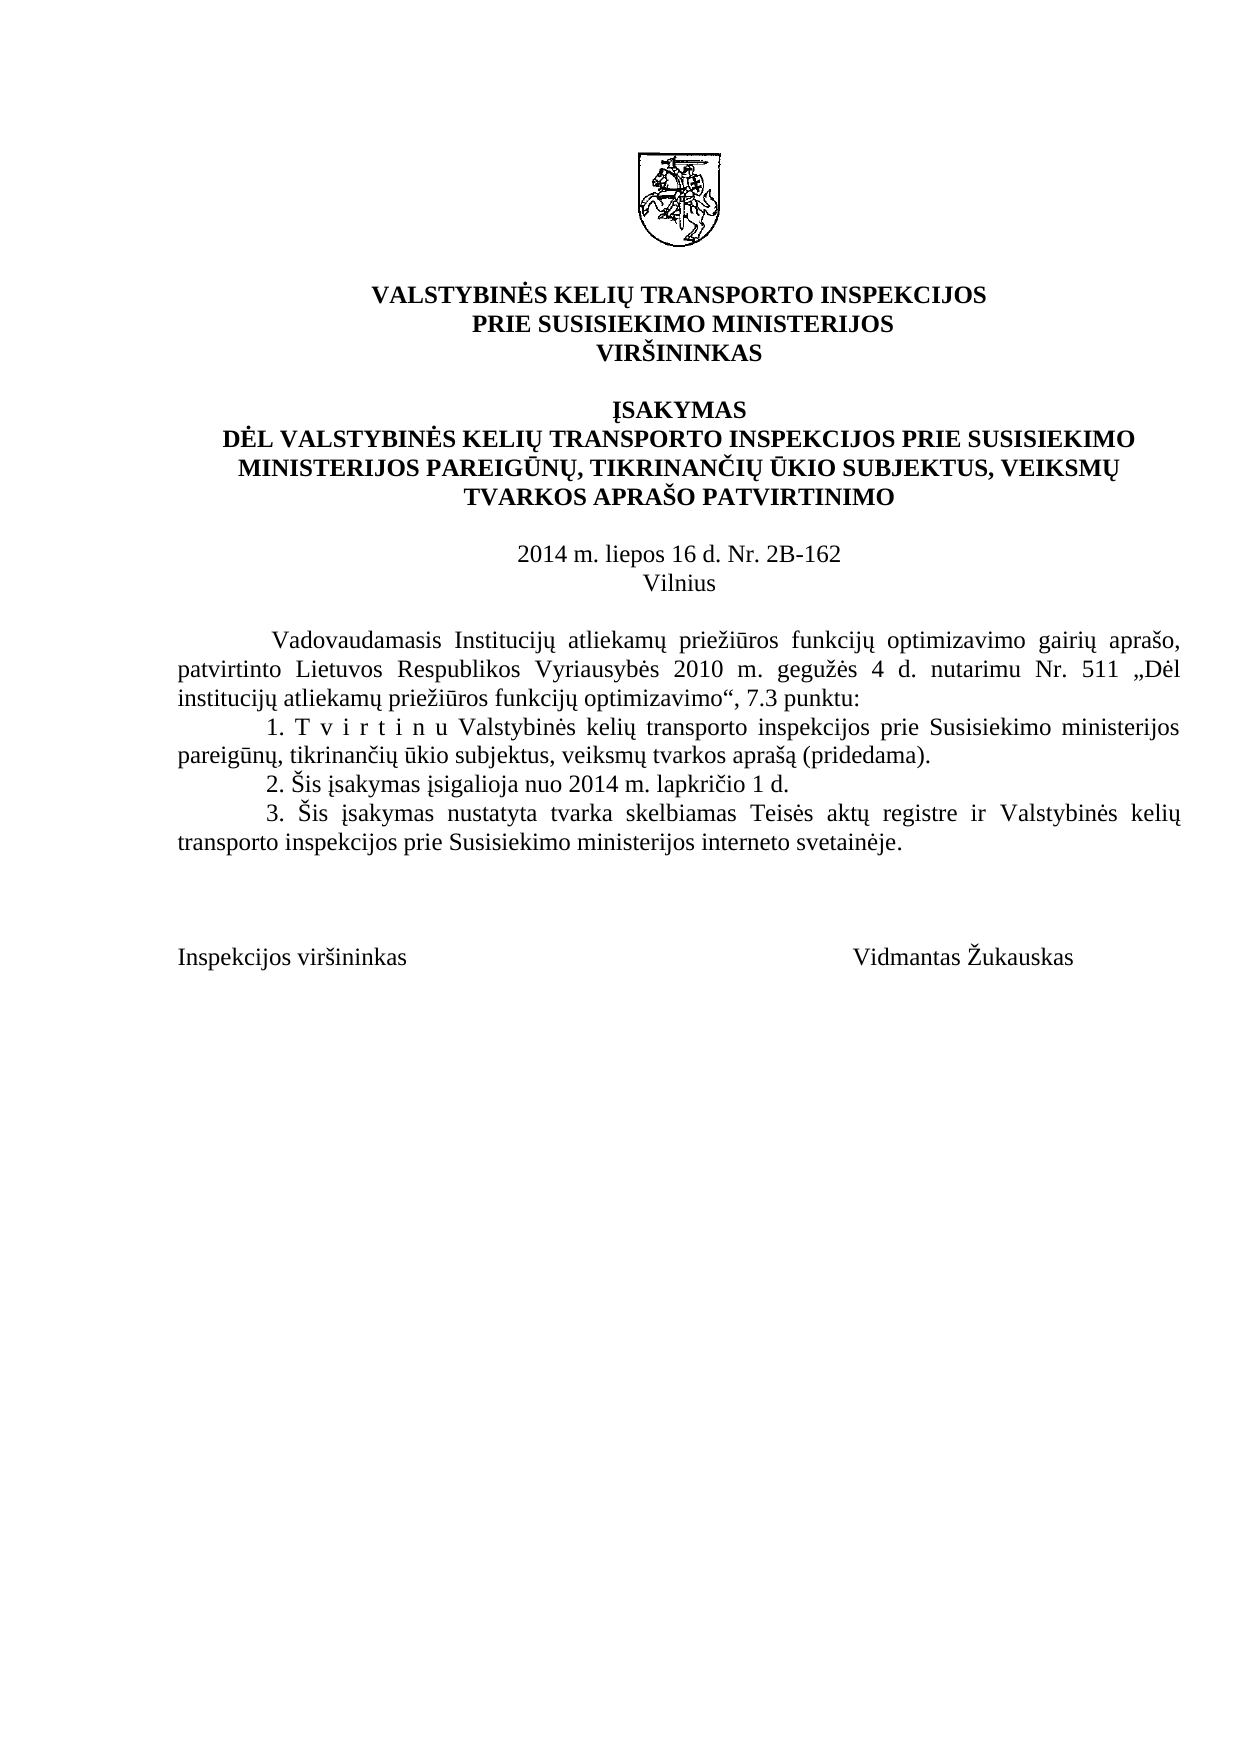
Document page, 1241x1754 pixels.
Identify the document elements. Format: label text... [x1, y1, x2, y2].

text VALSTYBINĖS KELIŲ TRANSPORTO INSPEKCIJOS [177, 280, 1181, 309]
text Inspekcijos viršininkas Vidmantas Žukauskas [177, 942, 1181, 970]
text Vadovaudamasis Institucijų atliekamų priežiūros funkcijų optimizavimo gairių aprašo, patvirtinto Lietuvos Respublikos Vyriausybės 2010 m. gegužės 4 d. nutarimu Nr. 511 „Dėl institucijų atliekamų priežiūros funkcijų optimizavimo“, 7.3 punktu: [177, 625, 1181, 712]
text 3. Šis įsakymas nustatyta tvarka skelbiamas Teisės aktų registre ir Valstybinės kelių transporto inspekcijos prie Susisiekimo ministerijos interneto svetainėje. [177, 798, 1181, 855]
text DĖL VALSTYBINĖS KELIŲ TRANSPORTO INSPEKCIJOS PRIE SUSISIEKIMO MINISTERIJOS PAREIGŪNŲ, TIKRINANČIŲ ŪKIO SUBJEKTUS, VEIKSMŲ TVARKOS APRAŠO PATVIRTINIMO [177, 424, 1181, 510]
text 2. Šis įsakymas įsigalioja nuo 2014 m. lapkričio 1 d. [266, 769, 1181, 798]
text VIRŠININKAS [177, 338, 1181, 367]
text ĮSAKYMAS [177, 395, 1181, 424]
text 1. T v i r t i n u Valstybinės kelių transporto inspekcijos prie Susisiekimo ministerijos pareigūnų, tikrinančių ūkio subjektus, veiksmų tvarkos aprašą (pridedama). [177, 712, 1181, 769]
text 2014 m. liepos 16 d. Nr. 2B-162 [177, 539, 1181, 568]
text Vilnius [177, 568, 1181, 597]
text PRIE SUSISIEKIMO MINISTERIJOS [177, 309, 1181, 338]
